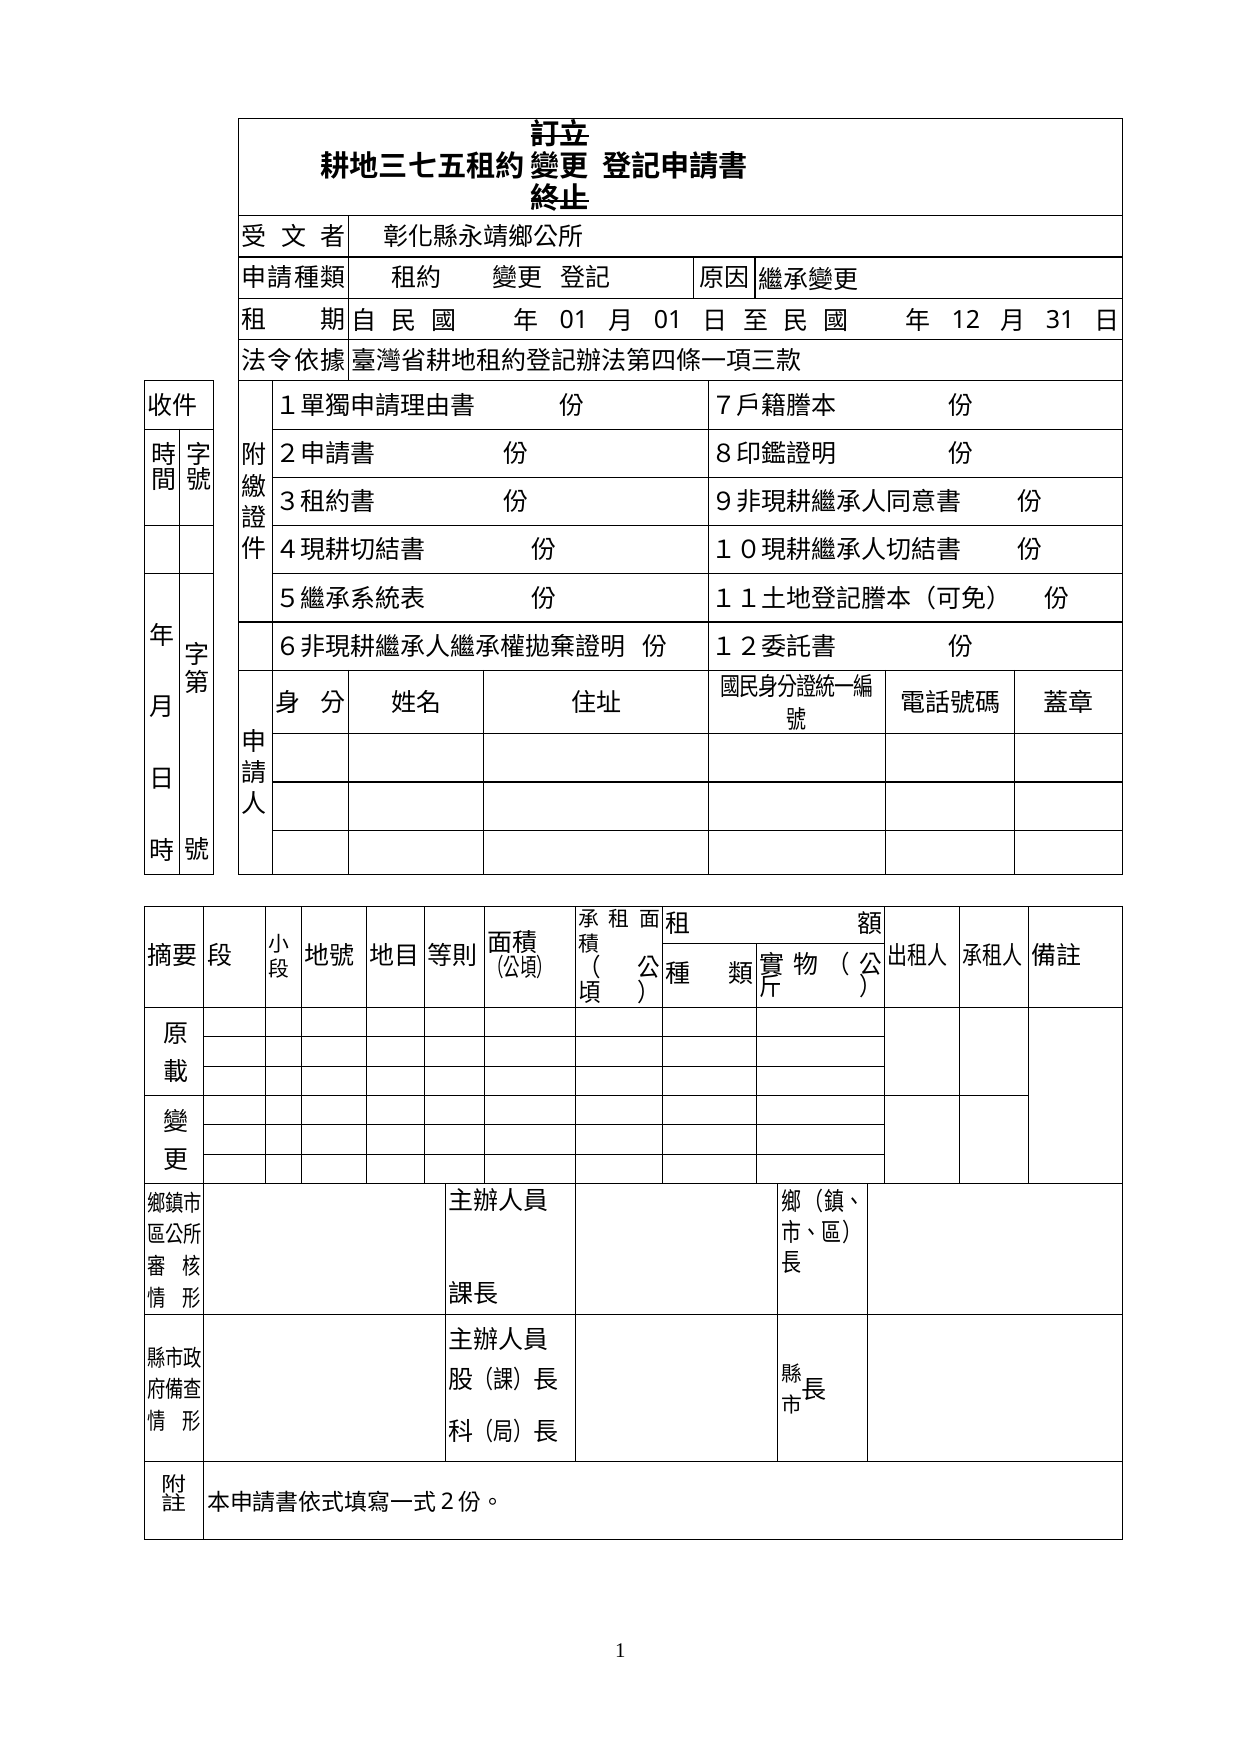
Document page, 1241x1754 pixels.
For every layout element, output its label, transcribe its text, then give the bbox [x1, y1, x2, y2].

table_header 承租人 [960, 907, 1028, 1007]
table_cell 申請人 [239, 671, 272, 873]
table_cell ４現耕切結書 份 [273, 526, 708, 573]
table_cell 縣市政府備查情形 [145, 1315, 203, 1461]
table_cell 字第 號 [180, 574, 213, 873]
table_cell 自民國 年01月01日至民國 年12月31日 [349, 299, 1122, 339]
table_cell [266, 1037, 301, 1066]
table_cell [273, 783, 348, 830]
table_cell [709, 783, 885, 830]
table_cell 原載 [145, 1008, 203, 1095]
table_cell [425, 1125, 484, 1154]
table_cell [576, 1184, 777, 1314]
table_header 面積 （公頃） [485, 907, 575, 1007]
table_cell 蓋章 [1015, 671, 1122, 733]
table_cell 時間 [145, 430, 179, 525]
table_cell [619, 258, 693, 298]
table_cell [204, 1008, 265, 1036]
table_cell [576, 1096, 662, 1124]
table_cell 年 月 日 時 [145, 574, 179, 873]
table_cell [214, 573, 238, 621]
table_cell [214, 670, 238, 733]
table_cell [663, 1125, 756, 1154]
table_header 租額 [663, 907, 884, 943]
table_cell 鄉鎮市區公所審核 情形 [145, 1184, 203, 1314]
table_cell 縣市長 [778, 1315, 867, 1461]
table_cell [886, 783, 1014, 830]
table_cell [214, 781, 238, 830]
table_cell 國民身分證統一編號 [709, 671, 885, 733]
table_cell 本申請書依式填寫一式2份。 [204, 1462, 1122, 1539]
table_cell [1029, 1008, 1122, 1183]
table_cell [960, 1008, 1028, 1095]
table_cell 主辦人員 股（課）長 科（局）長 [446, 1315, 575, 1461]
table_cell ８印鑑證明 份 [709, 430, 1122, 477]
table_cell [367, 1155, 424, 1183]
table_cell [266, 1155, 301, 1183]
table_cell [144, 256, 214, 298]
table_cell 身分 [273, 671, 348, 733]
table_cell 繼承變更 [756, 258, 1122, 298]
table_cell [214, 150, 238, 183]
table_header [214, 118, 238, 150]
table_cell [214, 733, 238, 781]
table_cell [885, 1008, 959, 1095]
table_cell [886, 734, 1014, 781]
table_cell [576, 1315, 777, 1461]
table_cell [145, 526, 179, 573]
table_cell [204, 1125, 265, 1154]
table_cell [663, 1037, 756, 1066]
table_cell [576, 1125, 662, 1154]
table_header [144, 118, 214, 150]
table_header 等則 [425, 907, 484, 1007]
table_cell [214, 621, 238, 670]
table_cell [485, 1067, 575, 1095]
table_cell [144, 215, 214, 256]
table_cell [367, 1008, 424, 1036]
table_header 段 [204, 907, 265, 1007]
table_cell 租期 [239, 299, 348, 339]
table_cell [885, 1096, 959, 1183]
table_header 耕地三七五租約 [239, 119, 527, 215]
table_cell [367, 1096, 424, 1124]
table_cell １單獨申請理由書 份 [273, 381, 708, 428]
table_cell [485, 1008, 575, 1036]
table_cell [204, 1184, 445, 1314]
table_cell 附繳證件 [239, 381, 272, 621]
table_cell [757, 1155, 884, 1183]
table_cell [757, 1125, 884, 1154]
table_cell [273, 734, 348, 781]
table_cell [868, 1184, 1122, 1314]
table_cell 電話號碼 [886, 671, 1014, 733]
table_cell [709, 734, 885, 781]
table_cell [757, 1037, 884, 1066]
table_cell [349, 831, 483, 873]
table_cell [239, 623, 272, 670]
table_cell [367, 1037, 424, 1066]
table_cell [302, 1096, 366, 1124]
table_header 出租人 [885, 907, 959, 1007]
table_cell ９非現耕繼承人同意書 份 [709, 478, 1122, 525]
table_cell [960, 1096, 1028, 1183]
table_cell [425, 1067, 484, 1095]
table_cell [266, 1125, 301, 1154]
table_cell [214, 339, 238, 380]
table_cell ５繼承系統表 份 [273, 574, 708, 621]
table_cell ２申請書 份 [273, 430, 708, 477]
table_header 摘要 [145, 907, 203, 1007]
table_cell [266, 1096, 301, 1124]
table_cell 申請種類 [239, 258, 348, 298]
table_cell 姓名 [349, 671, 483, 733]
table_cell [144, 150, 214, 183]
table_cell 實物（公斤） [757, 944, 884, 1007]
table_cell [709, 831, 885, 873]
table_header 訂立 [528, 119, 599, 150]
table_cell [576, 1067, 662, 1095]
table_cell [302, 1067, 366, 1095]
table_cell 法令依據 [239, 340, 348, 380]
table_cell [214, 256, 238, 298]
table_cell 租約 [349, 258, 483, 298]
table_cell [868, 1315, 1122, 1461]
table_cell [349, 783, 483, 830]
table_cell [1015, 783, 1122, 830]
table_header 地號 [302, 907, 366, 1007]
table_cell ３租約書 份 [273, 478, 708, 525]
table_cell [425, 1008, 484, 1036]
table_cell [204, 1096, 265, 1124]
table_cell [214, 477, 238, 525]
table_header 承租面積 （公頃） [576, 907, 662, 1007]
table_cell [214, 183, 238, 215]
table_cell [214, 830, 238, 873]
table_cell [214, 429, 238, 477]
table_cell [144, 183, 214, 215]
table_cell [886, 831, 1014, 873]
table_cell 鄉（鎮、市、區）長 [778, 1184, 867, 1314]
table_cell [485, 1155, 575, 1183]
table_cell １２委託書 份 [709, 623, 1122, 670]
table_header 備註 [1029, 907, 1122, 1007]
table_header 小段 [266, 907, 301, 1007]
table_cell [214, 215, 238, 256]
table_cell 收件 [145, 381, 213, 428]
table_cell [757, 1096, 884, 1124]
table_cell [266, 1008, 301, 1036]
table_cell 字號 [180, 430, 213, 525]
table_cell 住址 [484, 671, 708, 733]
table_cell [484, 734, 708, 781]
table_cell [485, 1125, 575, 1154]
table_cell [214, 298, 238, 339]
table_cell [204, 1315, 445, 1461]
table_cell [144, 339, 214, 380]
table_cell 彰化縣永靖鄉公所 [349, 216, 1122, 256]
table_cell 臺灣省耕地租約登記辦法第四條一項三款 [349, 340, 1122, 380]
table_cell [757, 1008, 884, 1036]
table_cell [663, 1155, 756, 1183]
table_cell [484, 831, 708, 873]
table_cell [425, 1096, 484, 1124]
table_cell [663, 1008, 756, 1036]
table_cell 終止 [528, 183, 599, 215]
table_cell [1015, 831, 1122, 873]
table_cell [367, 1125, 424, 1154]
table_cell [663, 1067, 756, 1095]
table_header 登記申請書 [599, 119, 1122, 215]
table_cell 種類 [663, 944, 756, 1007]
table_cell 變更 [483, 258, 551, 298]
table_cell [484, 783, 708, 830]
table_cell 變更 [145, 1096, 203, 1183]
table_cell [576, 1155, 662, 1183]
table_cell [204, 1037, 265, 1066]
table_cell [302, 1037, 366, 1066]
table_cell １１土地登記謄本（可免） 份 [709, 574, 1122, 621]
table_cell [663, 1096, 756, 1124]
table_cell 主辦人員 課長 [446, 1184, 575, 1314]
table_cell 原因 [694, 258, 754, 298]
table_cell [204, 1067, 265, 1095]
table_cell [349, 734, 483, 781]
table_cell 受文者 [239, 216, 348, 256]
table_cell [214, 380, 238, 428]
table_cell 登記 [551, 258, 619, 298]
table_cell [214, 525, 238, 573]
table_cell [367, 1067, 424, 1095]
table_cell [485, 1096, 575, 1124]
table_cell [266, 1067, 301, 1095]
table_cell [273, 831, 348, 873]
table_cell ７戶籍謄本 份 [709, 381, 1122, 428]
table_cell [180, 526, 213, 573]
table_cell [204, 1155, 265, 1183]
table_cell １０現耕繼承人切結書 份 [709, 526, 1122, 573]
table_cell 附註 [145, 1462, 203, 1539]
table_cell [425, 1155, 484, 1183]
table_cell [485, 1037, 575, 1066]
table_cell ６非現耕繼承人繼承權拋棄證明 份 [273, 623, 708, 670]
table_cell [576, 1008, 662, 1036]
table_cell [1015, 734, 1122, 781]
table_cell [144, 298, 214, 339]
table_cell [425, 1037, 484, 1066]
table_cell [576, 1037, 662, 1066]
table_cell [757, 1067, 884, 1095]
table_cell [302, 1155, 366, 1183]
table_cell 變更 [528, 150, 599, 183]
table_cell [302, 1125, 366, 1154]
table_header 地目 [367, 907, 424, 1007]
table_cell [302, 1008, 366, 1036]
